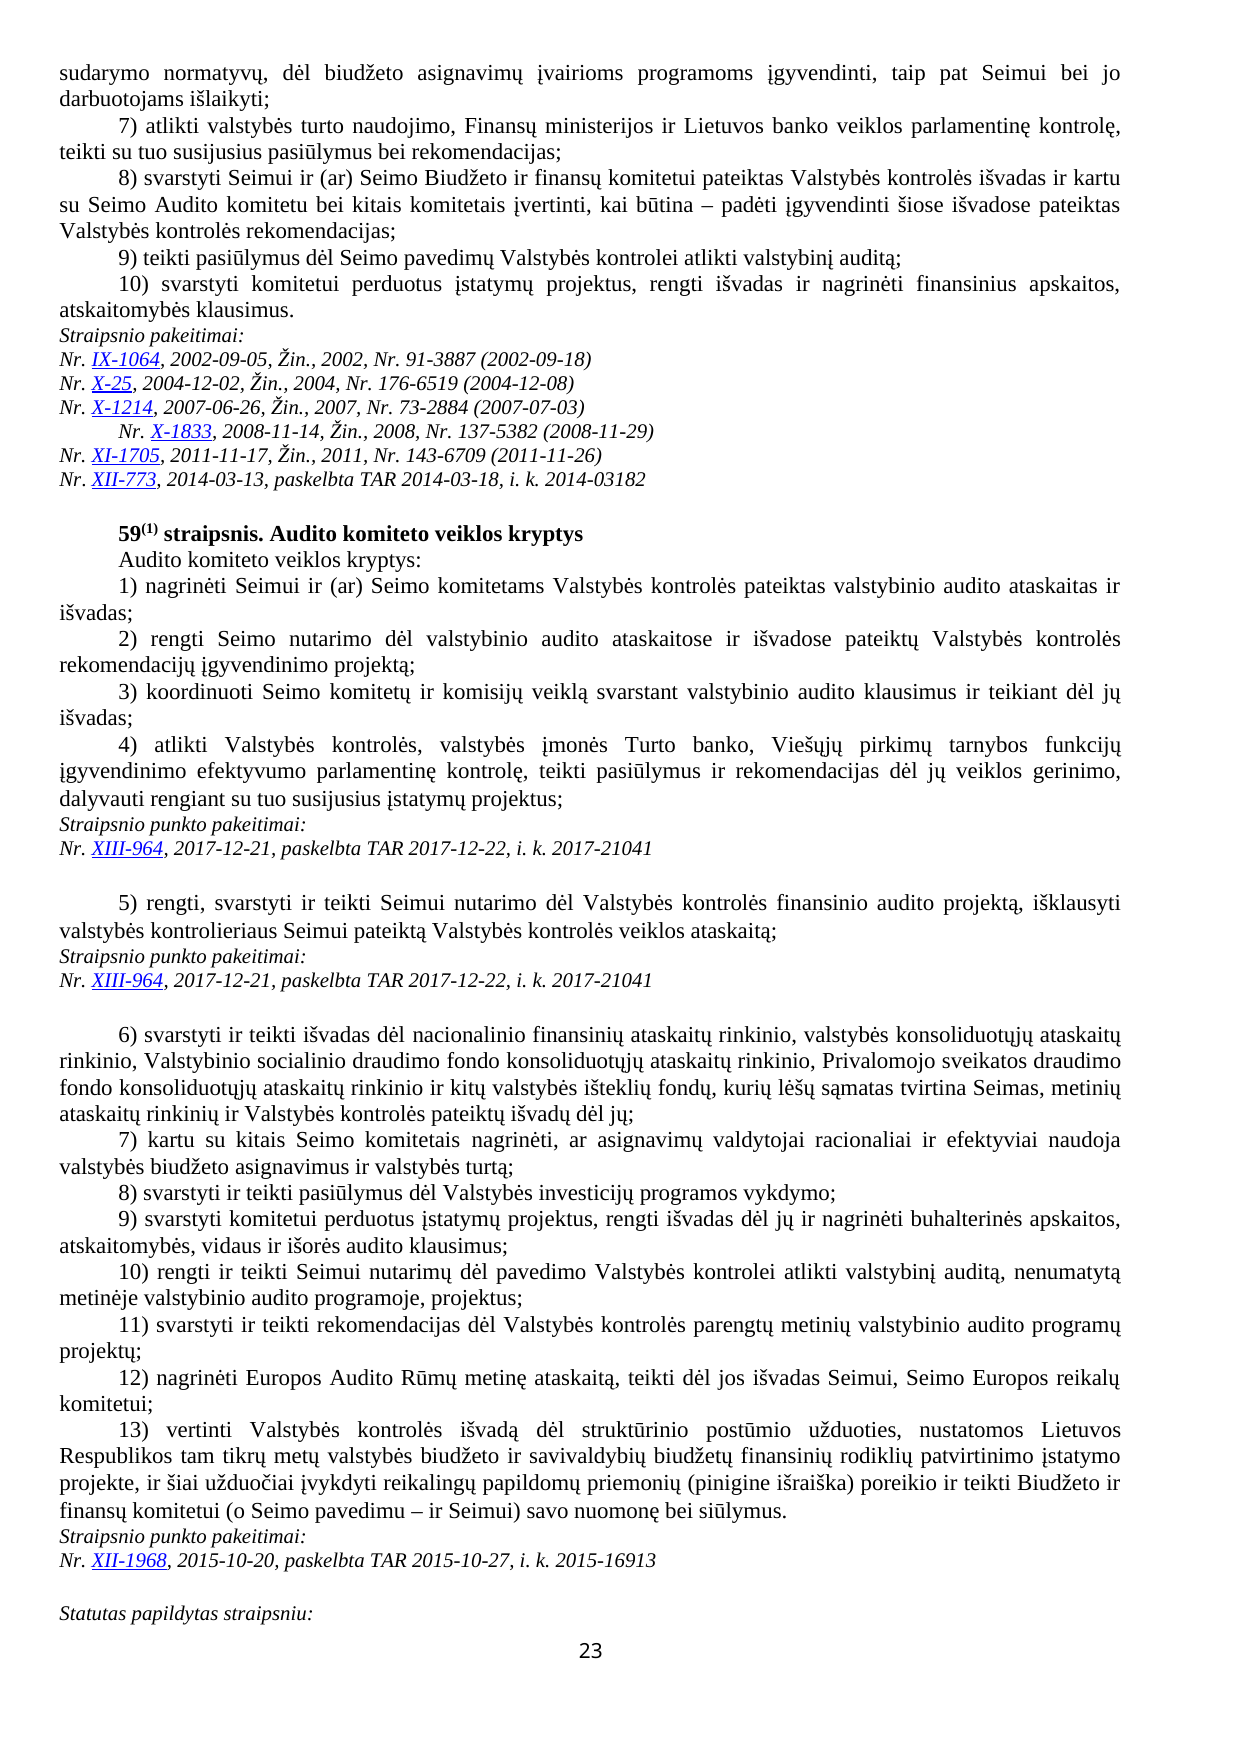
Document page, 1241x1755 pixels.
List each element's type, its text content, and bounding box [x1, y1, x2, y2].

text 11) svarstyti ir teikti rekomendacijas dėl Valstybės kontrolės parengtų metinių valstybinio audito programų projektų; [59, 1311, 1122, 1363]
text 59(1) straipsnis. Audito komiteto veiklos kryptys [59, 520, 1122, 546]
text Nr. XIII-964, 2017-12-21, paskelbta TAR 2017-12-22, i. k. 2017-21041 [59, 836, 1122, 860]
text Straipsnio punkto pakeitimai: [59, 812, 1122, 836]
text 8) svarstyti ir teikti pasiūlymus dėl Valstybės investicijų programos vykdymo; [59, 1179, 1122, 1205]
text 7) atlikti valstybės turto naudojimo, Finansų ministerijos ir Lietuvos banko veiklos parlamentinę kontrolę, teikti su tuo susijusius pasiūlymus bei rekomendacijas; [59, 112, 1122, 164]
text 13) vertinti Valstybės kontrolės išvadą dėl struktūrinio postūmio užduoties, nustatomos Lietuvos Respublikos tam tikrų metų valstybės biudžeto ir savivaldybių biudžetų finansinių rodiklių patvirtinimo įstatymo projekte, ir šiai užduočiai įvykdyti reikalingų papildomų priemonių (pinigine išraiška) poreikio ir teikti Biudžeto ir finansų komitetui (o Seimo pavedimu – ir Seimui) savo nuomonę bei siūlymus. [59, 1416, 1122, 1524]
text 9) teikti pasiūlymus dėl Seimo pavedimų Valstybės kontrolei atlikti valstybinį auditą; [59, 243, 1122, 270]
text 2) rengti Seimo nutarimo dėl valstybinio audito ataskaitose ir išvadose pateiktų Valstybės kontrolės rekomendacijų įgyvendinimo projektą; [59, 625, 1122, 678]
text 10) rengti ir teikti Seimui nutarimų dėl pavedimo Valstybės kontrolei atlikti valstybinį auditą, nenumatytą metinėje valstybinio audito programoje, projektus; [59, 1258, 1122, 1311]
text Nr. XIII-964, 2017-12-21, paskelbta TAR 2017-12-22, i. k. 2017-21041 [59, 968, 1122, 992]
text 8) svarstyti Seimui ir (ar) Seimo Biudžeto ir finansų komitetui pateiktas Valstybės kontrolės išvadas ir kartu su Seimo Audito komitetu bei kitais komitetais įvertinti, kai būtina – padėti įgyvendinti šiose išvadose pateiktas Valstybės kontrolės rekomendacijas; [59, 164, 1122, 243]
text Nr. XII-773, 2014-03-13, paskelbta TAR 2014-03-18, i. k. 2014-03182 [59, 467, 1122, 491]
text 9) svarstyti komitetui perduotus įstatymų projektus, rengti išvadas dėl jų ir nagrinėti buhalterinės apskaitos, atskaitomybės, vidaus ir išorės audito klausimus; [59, 1205, 1122, 1258]
text 10) svarstyti komitetui perduotus įstatymų projektus, rengti išvadas ir nagrinėti finansinius apskaitos, atskaitomybės klausimus. [59, 270, 1122, 323]
text Straipsnio punkto pakeitimai: [59, 1524, 1122, 1548]
text Nr. X-1214, 2007-06-26, Žin., 2007, Nr. 73-2884 (2007-07-03) [59, 395, 1122, 419]
text 4) atlikti Valstybės kontrolės, valstybės įmonės Turto banko, Viešųjų pirkimų tarnybos funkcijų įgyvendinimo efektyvumo parlamentinę kontrolę, teikti pasiūlymus ir rekomendacijas dėl jų veiklos gerinimo, dalyvauti rengiant su tuo susijusius įstatymų projektus; [59, 731, 1122, 812]
text 7) kartu su kitais Seimo komitetais nagrinėti, ar asignavimų valdytojai racionaliai ir efektyviai naudoja valstybės biudžeto asignavimus ir valstybės turtą; [59, 1126, 1122, 1179]
text 3) koordinuoti Seimo komitetų ir komisijų veiklą svarstant valstybinio audito klausimus ir teikiant dėl jų išvadas; [59, 678, 1122, 731]
text Straipsnio pakeitimai: [59, 323, 1122, 347]
text sudarymo normatyvų, dėl biudžeto asignavimų įvairioms programoms įgyvendinti, taip pat Seimui bei jo darbuotojams išlaikyti; [59, 59, 1122, 112]
text 1) nagrinėti Seimui ir (ar) Seimo komitetams Valstybės kontrolės pateiktas valstybinio audito ataskaitas ir išvadas; [59, 572, 1122, 625]
text Audito komiteto veiklos kryptys: [59, 546, 1122, 572]
text Nr. IX-1064, 2002-09-05, Žin., 2002, Nr. 91-3887 (2002-09-18) [59, 347, 1122, 371]
text Straipsnio punkto pakeitimai: [59, 944, 1122, 968]
text 12) nagrinėti Europos Audito Rūmų metinę ataskaitą, teikti dėl jos išvadas Seimui, Seimo Europos reikalų komitetui; [59, 1363, 1122, 1416]
text 6) svarstyti ir teikti išvadas dėl nacionalinio finansinių ataskaitų rinkinio, valstybės konsoliduotųjų ataskaitų rinkinio, Valstybinio socialinio draudimo fondo konsoliduotųjų ataskaitų rinkinio, Privalomojo sveikatos draudimo fondo konsoliduotųjų ataskaitų rinkinio ir kitų valstybės išteklių fondų, kurių lėšų sąmatas tvirtina Seimas, metinių ataskaitų rinkinių ir Valstybės kontrolės pateiktų išvadų dėl jų; [59, 1021, 1122, 1126]
text 5) rengti, svarstyti ir teikti Seimui nutarimo dėl Valstybės kontrolės finansinio audito projektą, išklausyti valstybės kontrolieriaus Seimui pateiktą Valstybės kontrolės veiklos ataskaitą; [59, 889, 1122, 944]
text Nr. X-25, 2004-12-02, Žin., 2004, Nr. 176-6519 (2004-12-08) [59, 371, 1122, 395]
text Nr. XI-1705, 2011-11-17, Žin., 2011, Nr. 143-6709 (2011-11-26) [59, 443, 1122, 467]
text Nr. X-1833, 2008-11-14, Žin., 2008, Nr. 137-5382 (2008-11-29) [59, 419, 1122, 443]
text Statutas papildytas straipsniu: [59, 1601, 1122, 1625]
text Nr. XII-1968, 2015-10-20, paskelbta TAR 2015-10-27, i. k. 2015-16913 [59, 1548, 1122, 1572]
